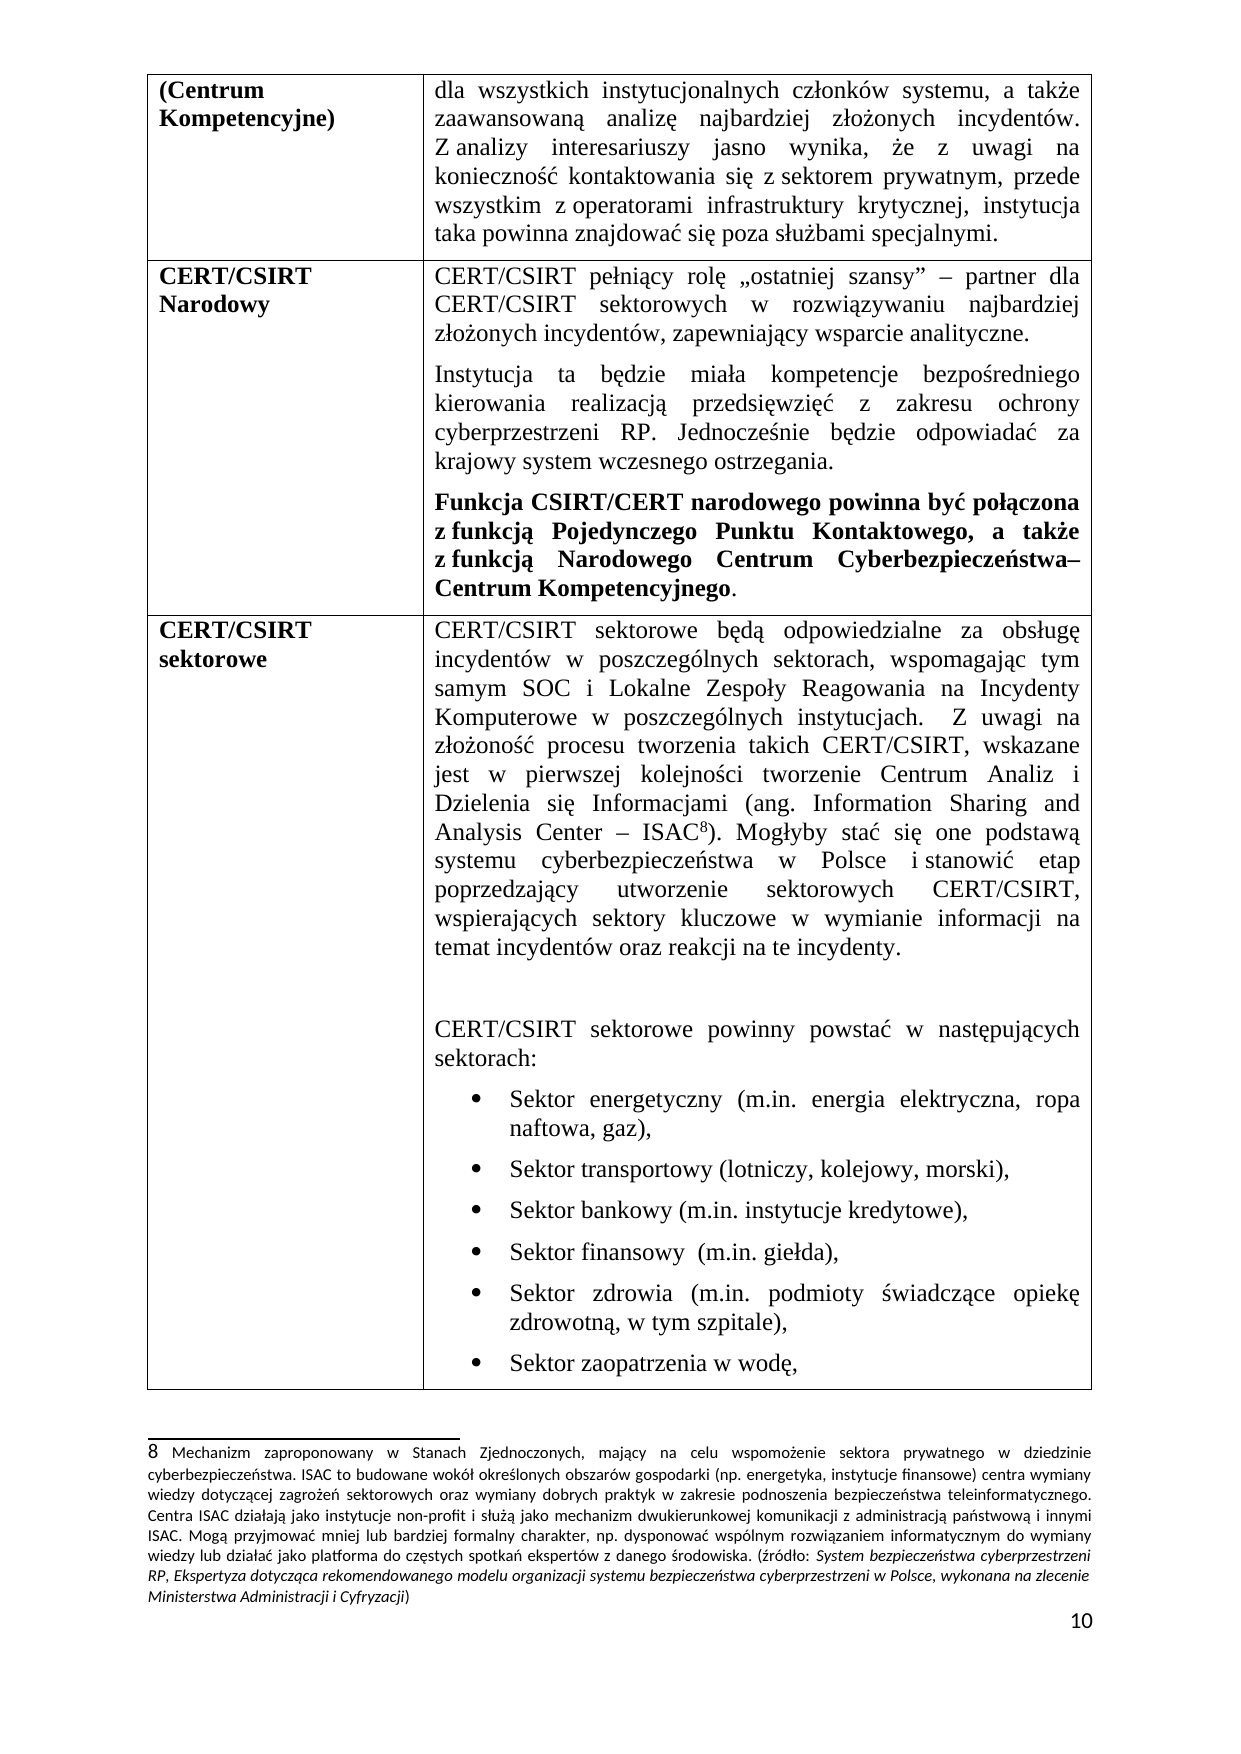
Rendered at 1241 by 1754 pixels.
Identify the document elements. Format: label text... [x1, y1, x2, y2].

table_cell (Centrum Kompetencyjne) [148, 75, 423, 260]
table_cell dla wszystkich instytucjonalnych członków systemu, a także zaawansowaną analizę najbardziej złożonych incydentów. Z analizy interesariuszy jasno wynika, że z uwagi na konieczność kontaktowania się z sektorem prywatnym, przede wszystkim z operatorami infrastruktury krytycznej, instytucja taka powinna znajdować się poza służbami specjalnymi. [424, 75, 1091, 260]
table_cell CERT/CSIRT sektorowe [148, 616, 423, 1389]
table_cell CERT/CSIRT Narodowy [148, 261, 423, 614]
table_cell CERT/CSIRT sektorowe będą odpowiedzialne za obsługę incydentów w poszczególnych sektorach, wspomagając tym samym SOC i Lokalne Zespoły Reagowania na Incydenty Komputerowe w poszczególnych instytucjach. Z uwagi na złożoność procesu tworzenia takich CERT/CSIRT, wskazane jest w pierwszej kolejności tworzenie Centrum Analiz i Dzielenia się Informacjami (ang. Information Sharing and Analysis Center – ISAC). Mogłyby stać się one podstawą systemu cyberbezpieczeństwa w Polsce i stanowić etap poprzedzający utworzenie sektorowych CERT/CSIRT, wspierających sektory kluczowe w wymianie informacji na temat incydentów oraz reakcji na te incydenty. CERT/CSIRT sektorowe powinny powstać w następujących sektorach: Sektor energetyczny (m.in. energia elektryczna, ropa naftowa, gaz), Sektor transportowy (lotniczy, kolejowy, morski), Sektor bankowy (m.in. instytucje kredytowe), Sektor finansowy (m.in. giełda), Sektor zdrowia (m.in. podmioty świadczące opiekę zdrowotną, w tym szpitale), Sektor zaopatrzenia w wodę, Sektor telekomunikacyjny, wtymm.in. punkty wymiany ruchu internetowego, dostawcy usług systemu nazw domen oraz rejestry nazw domen najwyższego poziomu [424, 616, 1091, 1389]
table_cell CERT/CSIRT pełniący rolę „ostatniej szansy” – partner dla CERT/CSIRT sektorowych w rozwiązywaniu najbardziej złożonych incydentów, zapewniający wsparcie analityczne. Instytucja ta będzie miała kompetencje bezpośredniego kierowania realizacją przedsięwzięć z zakresu ochrony cyberprzestrzeni RP. Jednocześnie będzie odpowiadać za krajowy system wczesnego ostrzegania. Funkcja CSIRT/CERT narodowego powinna być połączona z funkcją Pojedynczego Punktu Kontaktowego, a także z funkcją Narodowego Centrum Cyberbezpieczeństwa– Centrum Kompetencyjnego. [424, 261, 1091, 614]
